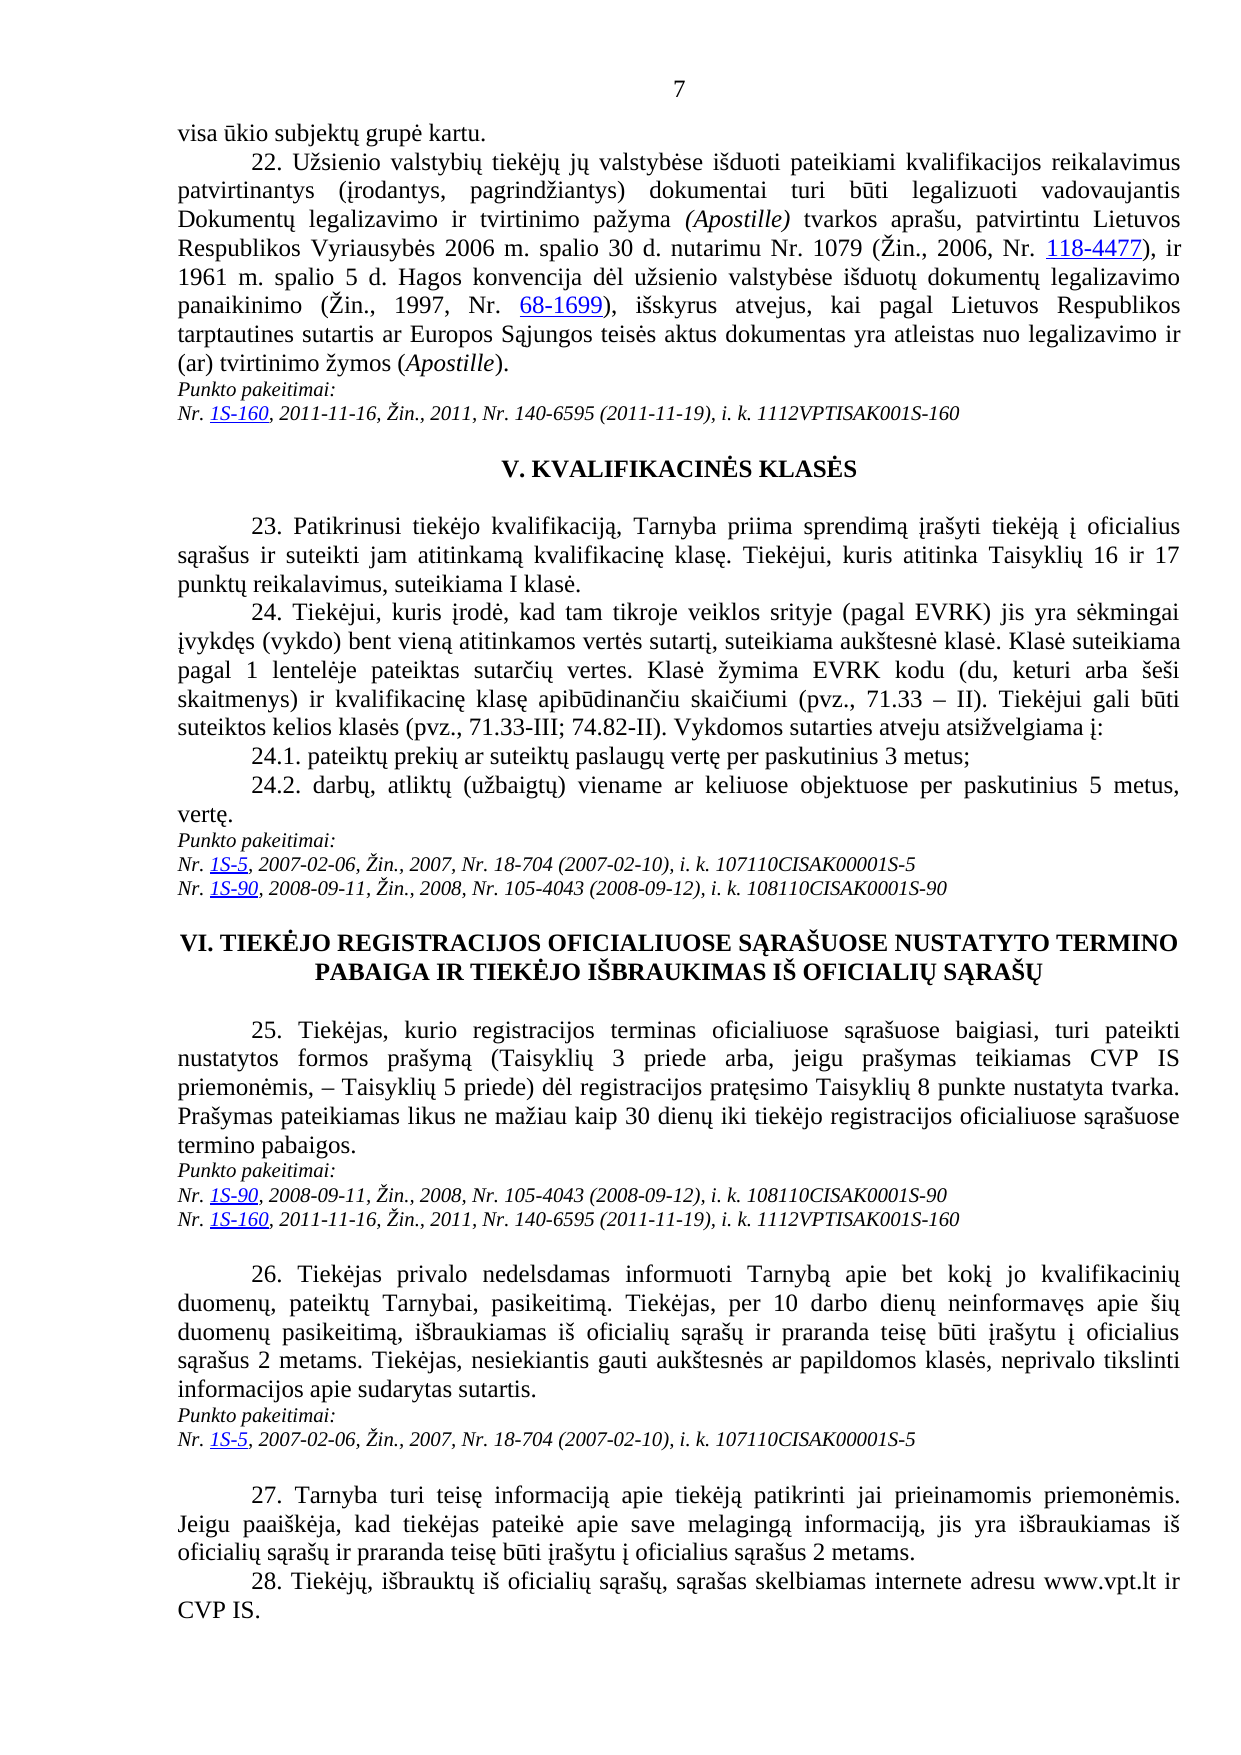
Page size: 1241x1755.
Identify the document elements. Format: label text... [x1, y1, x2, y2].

text 28. Tiekėjų, išbrauktų iš oficialių sąrašų, sąrašas skelbiamas internete adresu www.vpt.lt ir CVP IS. [177, 1566, 1181, 1624]
text 26. Tiekėjas privalo nedelsdamas informuoti Tarnybą apie bet kokį jo kvalifikacinių duomenų, pateiktų Tarnybai, pasikeitimą. Tiekėjas, per 10 darbo dienų neinformavęs apie šių duomenų pasikeitimą, išbraukiamas iš oficialių sąrašų ir praranda teisę būti įrašytu į oficialius sąrašus 2 metams. Tiekėjas, nesiekiantis gauti aukštesnės ar papildomos klasės, neprivalo tikslinti informacijos apie sudarytas sutartis. [177, 1259, 1181, 1403]
text 24.1. pateiktų prekių ar suteiktų paslaugų vertę per paskutinius 3 metus; [177, 741, 1181, 770]
text Punkto pakeitimai: [177, 827, 1181, 852]
text Nr. 1S-90, 2008-09-11, Žin., 2008, Nr. 105-4043 (2008-09-12), i. k. 108110CISAK0001S-90 [177, 1182, 1181, 1207]
text 24.2. darbų, atliktų (užbaigtų) viename ar keliuose objektuose per paskutinius 5 metus, vertę. [177, 770, 1181, 827]
text Nr. 1S-160, 2011-11-16, Žin., 2011, Nr. 140-6595 (2011-11-19), i. k. 1112VPTISAK001S-160 [177, 1207, 1181, 1231]
text VI. TIEKĖJO REGISTRACIJOS OFICIALIUOSE SĄRAŠUOSE NUSTATYTO TERMINO PABAIGA IR TIEKĖJO IŠBRAUKIMAS IŠ OFICIALIŲ SĄRAŠŲ [177, 928, 1181, 986]
text V. KVALIFIKACINĖS KLASĖS [177, 454, 1181, 482]
text 23. Patikrinusi tiekėjo kvalifikaciją, Tarnyba priima sprendimą įrašyti tiekėją į oficialius sąrašus ir suteikti jam atitinkamą kvalifikacinę klasę. Tiekėjui, kuris atitinka Taisyklių 16 ir 17 punktų reikalavimus, suteikiama I klasė. [177, 511, 1181, 597]
text Nr. 1S-5, 2007-02-06, Žin., 2007, Nr. 18-704 (2007-02-10), i. k. 107110CISAK00001S-5 [177, 1427, 1181, 1451]
text visa ūkio subjektų grupė kartu. [177, 118, 1181, 147]
text Nr. 1S-160, 2011-11-16, Žin., 2011, Nr. 140-6595 (2011-11-19), i. k. 1112VPTISAK001S-160 [177, 401, 1181, 425]
text Punkto pakeitimai: [177, 1403, 1181, 1427]
text 24. Tiekėjui, kuris įrodė, kad tam tikroje veiklos srityje (pagal EVRK) jis yra sėkmingai įvykdęs (vykdo) bent vieną atitinkamos vertės sutartį, suteikiama aukštesnė klasė. Klasė suteikiama pagal 1 lentelėje pateiktas sutarčių vertes. Klasė žymima EVRK kodu (du, keturi arba šeši skaitmenys) ir kvalifikacinę klasę apibūdinančiu skaičiumi (pvz., 71.33 – II). Tiekėjui gali būti suteiktos kelios klasės (pvz., 71.33-III; 74.82-II). Vykdomos sutarties atveju atsižvelgiama į: [177, 597, 1181, 741]
text Nr. 1S-90, 2008-09-11, Žin., 2008, Nr. 105-4043 (2008-09-12), i. k. 108110CISAK0001S-90 [177, 876, 1181, 900]
text Nr. 1S-5, 2007-02-06, Žin., 2007, Nr. 18-704 (2007-02-10), i. k. 107110CISAK00001S-5 [177, 852, 1181, 876]
text Punkto pakeitimai: [177, 1158, 1181, 1182]
text Punkto pakeitimai: [177, 377, 1181, 401]
text 22. Užsienio valstybių tiekėjų jų valstybėse išduoti pateikiami kvalifikacijos reikalavimus patvirtinantys (įrodantys, pagrindžiantys) dokumentai turi būti legalizuoti vadovaujantis Dokumentų legalizavimo ir tvirtinimo pažyma (Apostille) tvarkos aprašu, patvirtintu Lietuvos Respublikos Vyriausybės 2006 m. spalio 30 d. nutarimu Nr. 1079 (Žin., 2006, Nr. 118-4477), ir 1961 m. spalio 5 d. Hagos konvencija dėl užsienio valstybėse išduotų dokumentų legalizavimo panaikinimo (Žin., 1997, Nr. 68-1699), išskyrus atvejus, kai pagal Lietuvos Respublikos tarptautines sutartis ar Europos Sąjungos teisės aktus dokumentas yra atleistas nuo legalizavimo ir (ar) tvirtinimo žymos (Apostille). [177, 147, 1181, 377]
text 25. Tiekėjas, kurio registracijos terminas oficialiuose sąrašuose baigiasi, turi pateikti nustatytos formos prašymą (Taisyklių 3 priede arba, jeigu prašymas teikiamas CVP IS priemonėmis, – Taisyklių 5 priede) dėl registracijos pratęsimo Taisyklių 8 punkte nustatyta tvarka. Prašymas pateikiamas likus ne mažiau kaip 30 dienų iki tiekėjo registracijos oficialiuose sąrašuose termino pabaigos. [177, 1015, 1181, 1158]
text 27. Tarnyba turi teisę informaciją apie tiekėją patikrinti jai prieinamomis priemonėmis. Jeigu paaiškėja, kad tiekėjas pateikė apie save melagingą informaciją, jis yra išbraukiamas iš oficialių sąrašų ir praranda teisę būti įrašytu į oficialius sąrašus 2 metams. [177, 1480, 1181, 1566]
